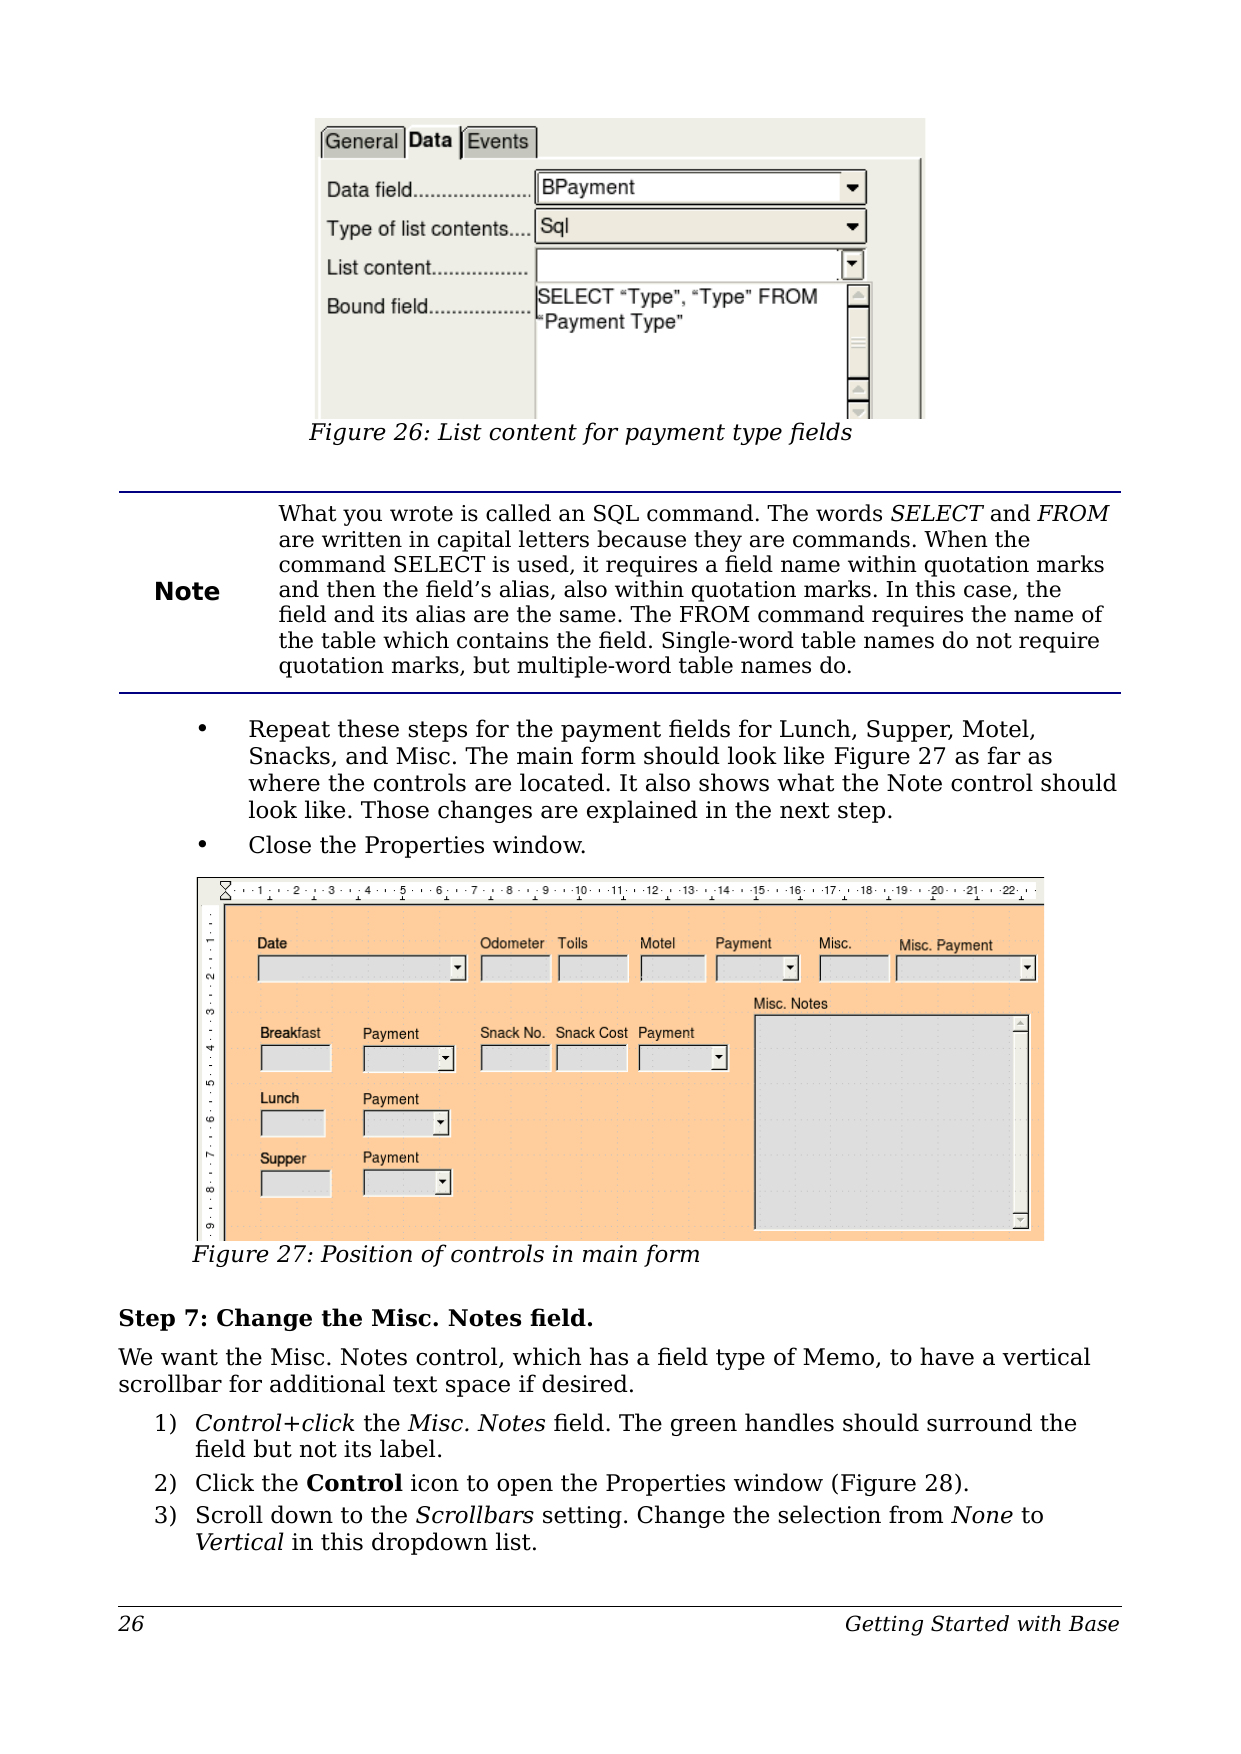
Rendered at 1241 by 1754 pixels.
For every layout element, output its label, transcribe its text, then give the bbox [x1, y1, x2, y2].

picture [196, 877, 1045, 1241]
picture [314, 118, 926, 419]
table_header What you wrote is called an SQL command. The words SELECT and FROM are written in capital letters because they are commands. When the command SELECT is used, it requires a field name within quotation marks and then the field’s alias, also within quotation marks. In this case, the field and its alias are the same. The FROM command requires the name of the table which contains the field. Single-word table names do not require quotation marks, but multiple-word table names do. [255, 493, 1121, 692]
list Repeat these steps for the payment fields for Lunch, Supper, Motel, Snacks, and Misc. The main form should look like Figure 27 as far as where the controls are located. It also shows what the Note control should look like. Those changes are explained in the next step. [195, 714, 1122, 823]
text Figure 27: Position of controls in main form [192, 878, 1048, 1268]
list Click the Control icon to open the Properties window (Figure 28). [177, 1469, 1122, 1496]
list Scroll down to the Scrollbars setting. Change the selection from None to Vertical in this dropdown list. [177, 1503, 1122, 1556]
list Control+click the Misc. Notes field. The green handles should surround the field but not its label. [177, 1410, 1122, 1463]
table_header Note [119, 493, 255, 692]
text Step 7: Change the Misc. Notes field. [118, 1305, 1122, 1332]
text We want the Misc. Notes control, which has a field type of Memo, to have a vertical scrollbar for additional text space if desired. [118, 1344, 1122, 1397]
list Close the Properties window. [195, 830, 1122, 859]
text Figure 26: List content for payment type fields [309, 419, 931, 446]
